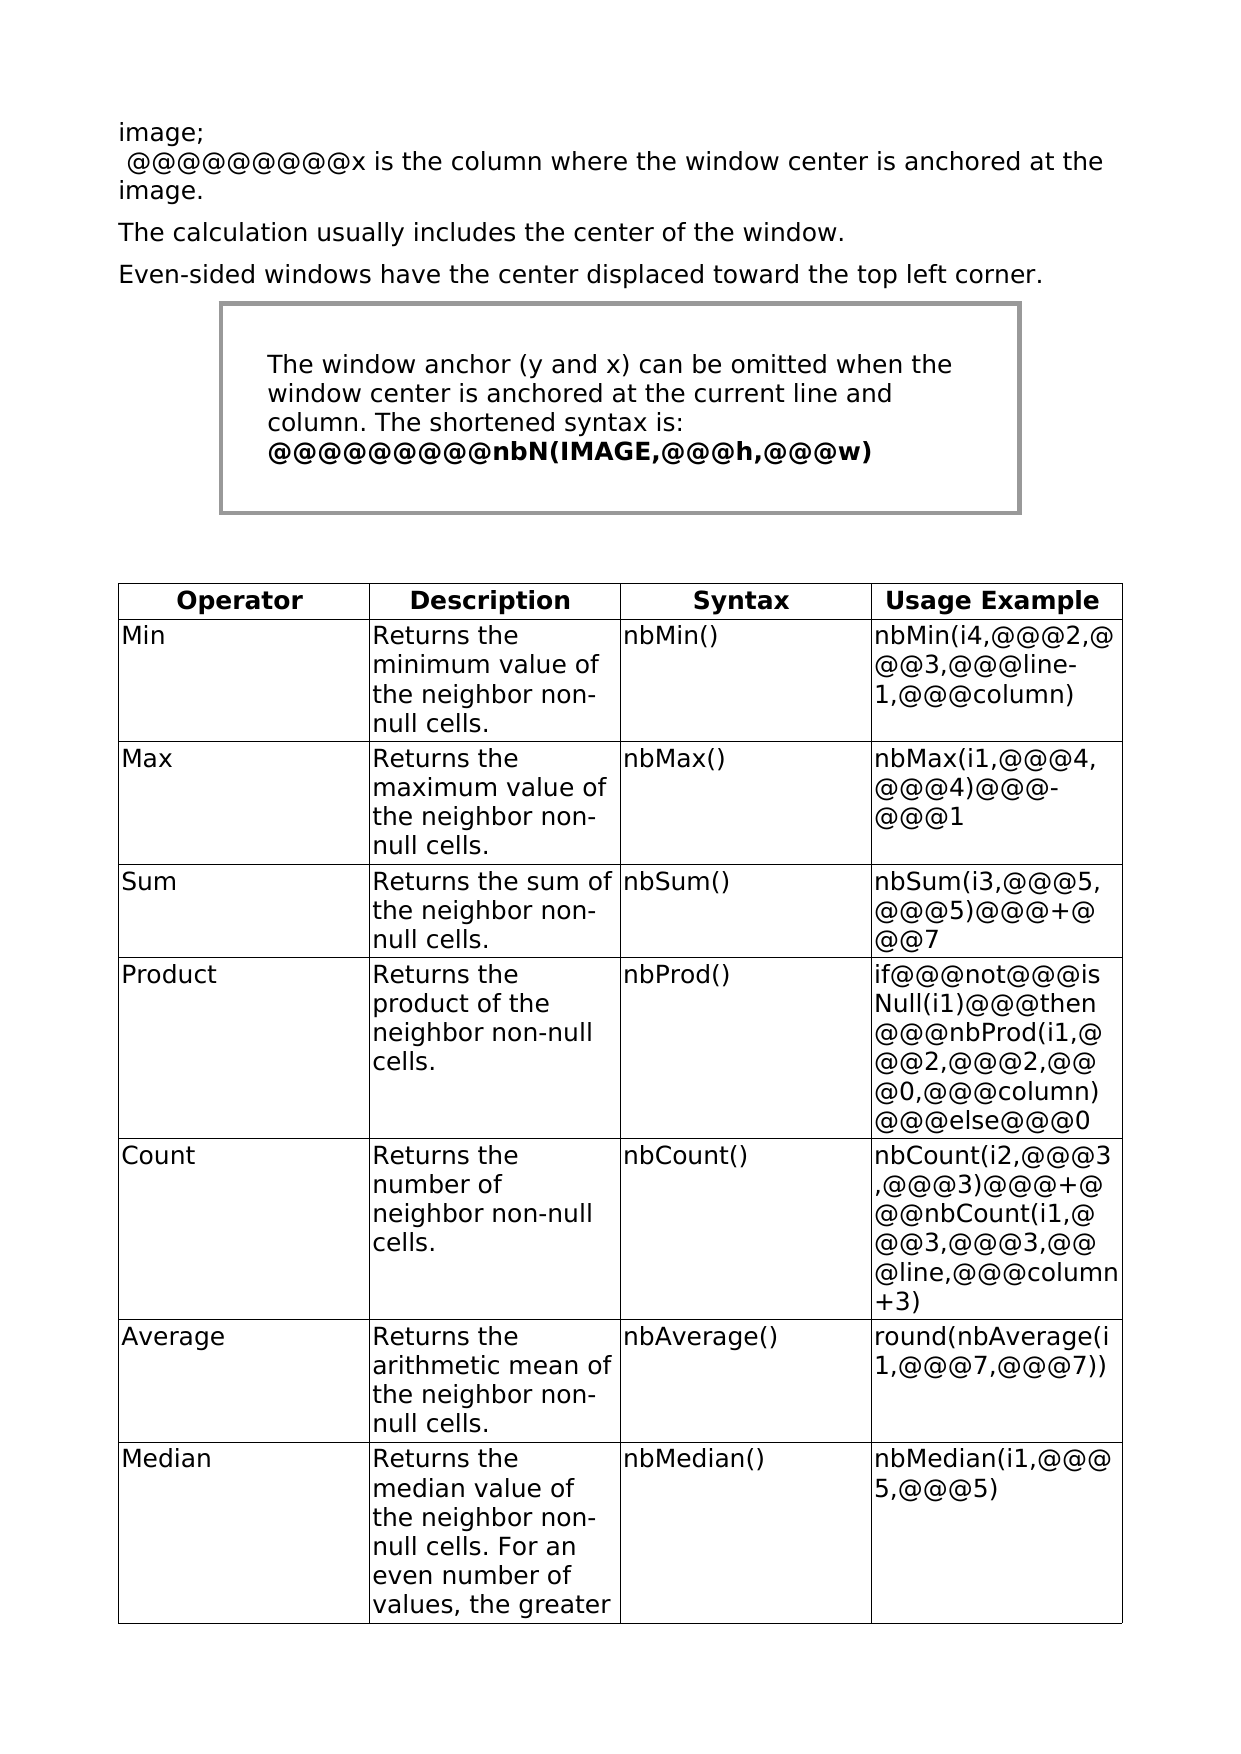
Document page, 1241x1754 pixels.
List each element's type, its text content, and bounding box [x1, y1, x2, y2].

table_header Syntax [621, 584, 871, 618]
table_cell nbSum() [621, 865, 871, 957]
table_cell nbMin() [621, 620, 871, 741]
table_cell round(nbAverage(i1,@@@7,@@@7)) [872, 1320, 1122, 1442]
table_cell if@@@not@@@isNull(i1)@@@then@@@nbProd(i1,@@@2,@@@2,@@@0,@@@column)@@@else@@@0 [872, 958, 1122, 1138]
table_cell Returns the sum of the neighbor non-null cells. [370, 865, 620, 957]
table_cell Returns the minimum value of the neighbor non-null cells. [370, 620, 620, 741]
table_cell nbMedian(i1,@@@5,@@@5) [872, 1443, 1122, 1622]
text image; @@@@@@@@@x is the column where the window center is anchored at the image. [118, 118, 1122, 206]
text The calculation usually includes the center of the window. [118, 218, 1122, 247]
table_cell Returns the number of neighbor non-null cells. [370, 1139, 620, 1319]
table_cell Min [119, 620, 369, 741]
table_cell nbCount(i2,@@@3,@@@3)@@@+@@@nbCount(i1,@@@3,@@@3,@@@line,@@@column+3) [872, 1139, 1122, 1319]
table_cell nbAverage() [621, 1320, 871, 1442]
table_cell nbMax() [621, 742, 871, 864]
table_cell Product [119, 958, 369, 1138]
table_cell Returns the maximum value of the neighbor non-null cells. [370, 742, 620, 864]
table_cell Max [119, 742, 369, 864]
table_cell Average [119, 1320, 369, 1442]
table_cell nbMin(i4,@@@2,@@@3,@@@line-1,@@@column) [872, 620, 1122, 741]
table_cell Returns the arithmetic mean of the neighbor non-null cells. [370, 1320, 620, 1442]
text Even-sided windows have the center displaced toward the top left corner. [118, 260, 1122, 289]
table_cell Sum [119, 865, 369, 957]
table_cell nbProd() [621, 958, 871, 1138]
table_cell Median [119, 1443, 369, 1622]
table_cell nbMedian() [621, 1443, 871, 1622]
table_cell nbMax(i1,@@@4,@@@4)@@@-@@@1 [872, 742, 1122, 864]
table_cell nbSum(i3,@@@5,@@@5)@@@+@@@7 [872, 865, 1122, 957]
table_header Description [370, 584, 620, 618]
table_header Operator [119, 584, 369, 618]
table_cell Returns the product of the neighbor non-null cells. [370, 958, 620, 1138]
table_header The window anchor (y and x) can be omitted when the window center is anchored at the current line and column. The shortened syntax is: @@@@@@@@@nbN(IMAGE,@@@h,@@@w) [232, 315, 1009, 502]
table_header Usage Example [872, 584, 1122, 618]
table_cell Count [119, 1139, 369, 1319]
table_cell nbCount() [621, 1139, 871, 1319]
table_cell Returns the median value of the neighbor non-null cells. For an even number of values, the greater [370, 1443, 620, 1622]
